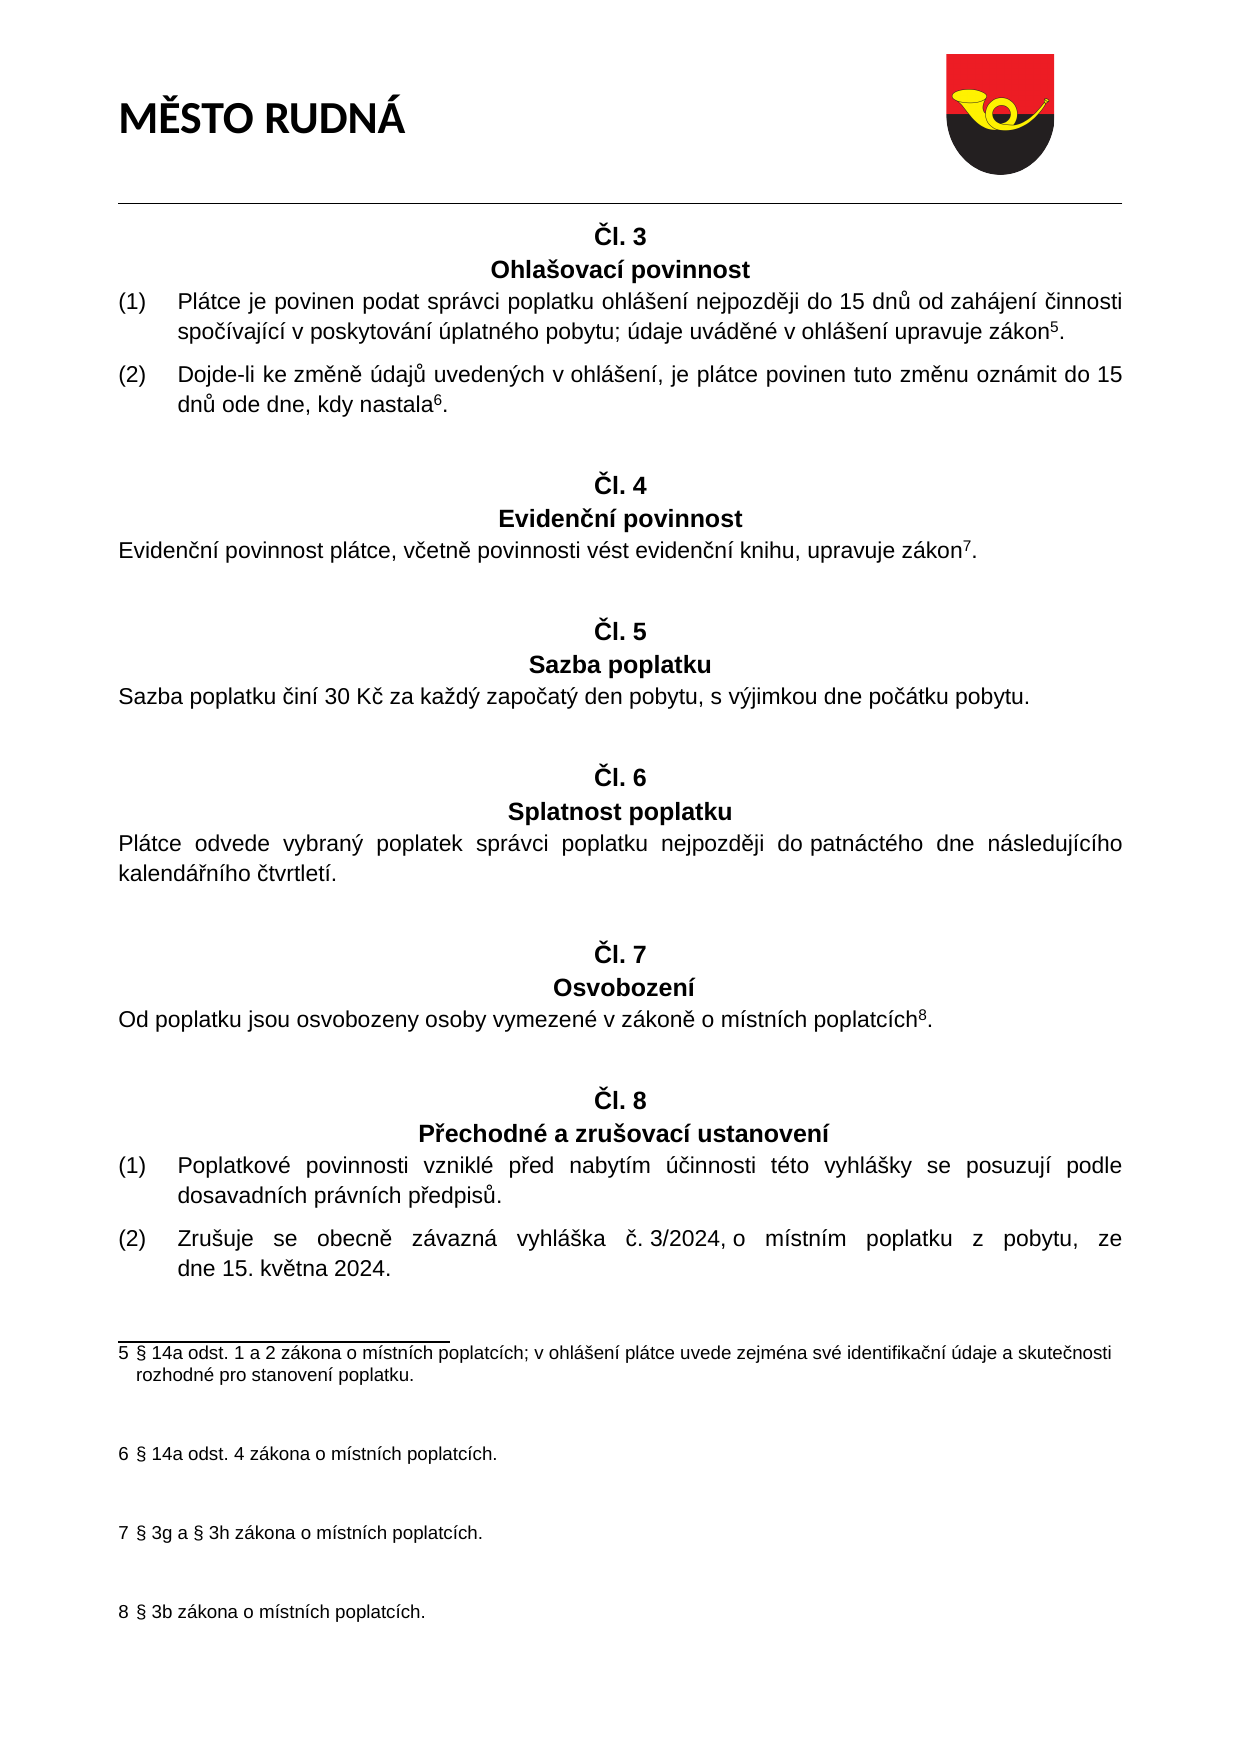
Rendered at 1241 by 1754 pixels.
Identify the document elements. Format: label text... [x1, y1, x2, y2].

subtitle Čl. 7 Osvobození [118, 940, 1122, 1002]
list § 14a odst. 1 a 2 zákona o místních poplatcích; v ohlášení plátce uvede zejména své identifikační údaje a skutečnosti rozhodné pro stanovení poplatku. [118, 1342, 1122, 1385]
text Od poplatku jsou osvobozeny osoby vymezené v zákoně o místních poplatcích. [118, 1006, 1122, 1032]
subtitle Čl. 4 Evidenční povinnost [118, 471, 1122, 533]
text Evidenční povinnost plátce, včetně povinnosti vést evidenční knihu, upravuje zákon. [118, 537, 1122, 563]
subtitle Čl. 8 Přechodné a zrušovací ustanovení [118, 1086, 1122, 1148]
text § 3b zákona o místních poplatcích. [118, 1601, 1122, 1622]
subtitle Čl. 6 Splatnost poplatku [118, 763, 1122, 825]
text § 3g a § 3h zákona o místních poplatcích. [118, 1522, 1122, 1543]
list Poplatkové povinnosti vzniklé před nabytím účinnosti této vyhlášky se posuzují podle dosavadních právních předpisů. [118, 1152, 1122, 1209]
list Plátce je povinen podat správci poplatku ohlášení nejpozději do 15 dnů od zahájení činnosti spočívající v poskytování úplatného pobytu; údaje uváděné v ohlášení upravuje zákon. [118, 288, 1122, 344]
text Plátce odvede vybraný poplatek správci poplatku nejpozději do patnáctého dne následujícího kalendářního čtvrtletí. [118, 829, 1122, 886]
list § 14a odst. 4 zákona o místních poplatcích. [118, 1442, 1122, 1464]
subtitle Čl. 5 Sazba poplatku [118, 617, 1122, 679]
subtitle Čl. 3 Ohlašovací povinnost [118, 222, 1122, 283]
text Sazba poplatku činí 30 Kč za každý započatý den pobytu, s výjimkou dne počátku pobytu. [118, 683, 1122, 709]
list Zrušuje se obecně závazná vyhláška č. 3/2024, o místním poplatku z pobytu, ze dne 15. května 2024. [118, 1225, 1122, 1282]
list Dojde-li ke změně údajů uvedených v ohlášení, je plátce povinen tuto změnu oznámit do 15 dnů ode dne, kdy nastala. [118, 361, 1122, 417]
